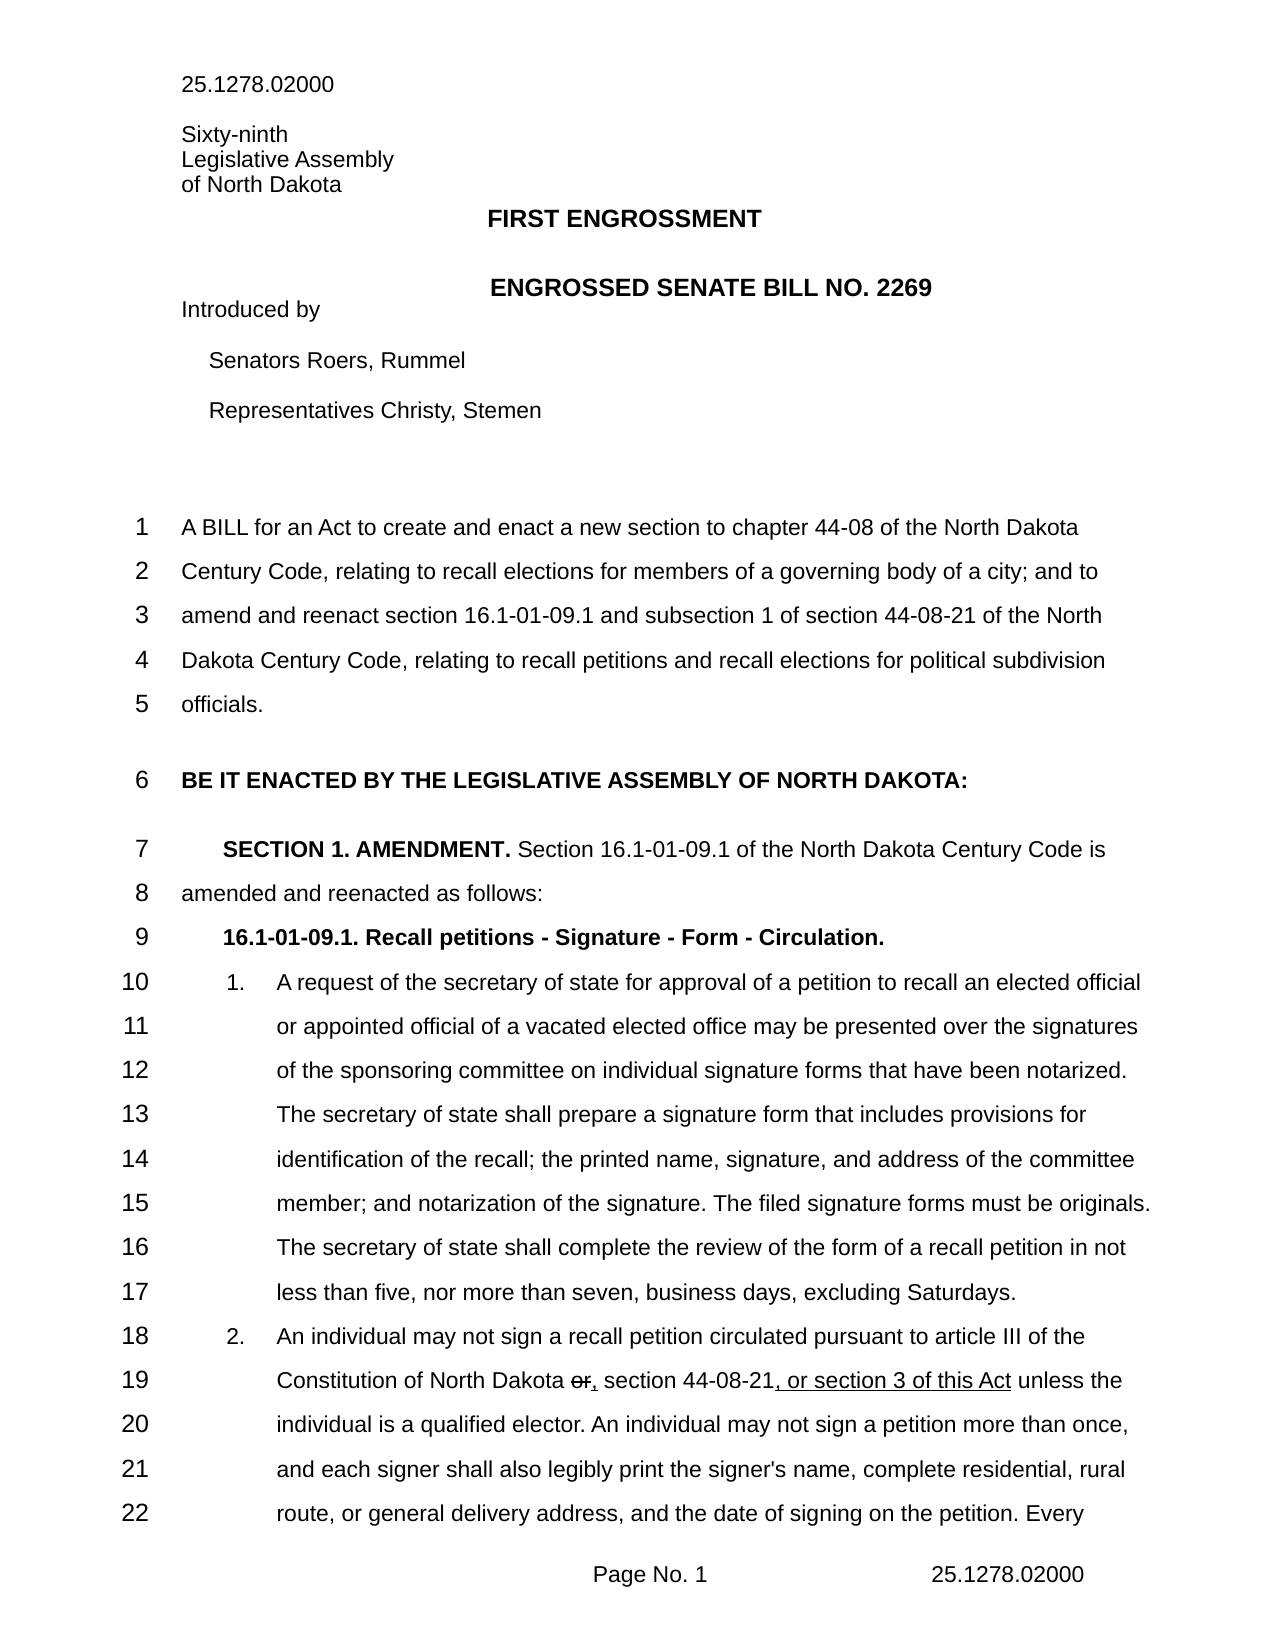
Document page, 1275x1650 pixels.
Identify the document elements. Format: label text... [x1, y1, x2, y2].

title FIRST ENGROSSMENT [487, 206, 762, 233]
text SECTION 1. AMENDMENT. Section 16.1‑01‑09.1 of the North Dakota Century Code is amended and reenacted as follows: [181, 822, 1154, 910]
text Representatives Christy, Stemen [208, 400, 1154, 423]
text Sixty-ninth [181, 123, 1154, 148]
subtitle 16.1‑01‑09.1. Recall petitions ‑ Signature ‑ Form ‑ Circulation. [181, 910, 1154, 955]
title A BILL for an Act to create and enact a new section to chapter 44‑08 of the North Dakota Century Code, relating to recall elections for members of a governing body of a city; and to amend and reenact section 16.1‑01‑09.1 and subsection 1 of section 44‑08‑21 of the North Dakota Century Code, relating to recall petitions and recall elections for political subdivision officials. [181, 500, 1154, 721]
text 1. A request of the secretary of state for approval of a petition to recall an elected official or appointed official of a vacated elected office may be presented over the signatures of the sponsoring committee on individual signature forms that have been notarized. The secretary of state shall prepare a signature form that includes provisions for identification of the recall; the printed name, signature, and address of the committee member; and notarization of the signature. The filed signature forms must be originals. The secretary of state shall complete the review of the form of a recall petition in not less than five, nor more than seven, business days, excluding Saturdays. [181, 955, 1154, 1309]
text of North Dakota [181, 173, 1154, 198]
title ENGROSSED Senate BILL NO. 2269 [490, 272, 932, 301]
text 25.1278.02000 [181, 73, 1154, 98]
text Introduced by [181, 298, 1154, 323]
text BE IT ENACTED BY THE LEGISLATIVE ASSEMBLY OF NORTH DAKOTA: [181, 753, 1154, 797]
text Senators Roers, Rummel [208, 350, 1154, 373]
text 2. An individual may not sign a recall petition circulated pursuant to article III of the Constitution of North Dakota or, section 44‑08‑21, or section 3 of this Act unless the individual is a qualified elector. An individual may not sign a petition more than once, and each signer shall also legibly print the signer's name, complete residential, rural route, or general delivery address, and the date of signing on the petition. Every [181, 1309, 1154, 1530]
text Legislative Assembly [181, 148, 1154, 173]
